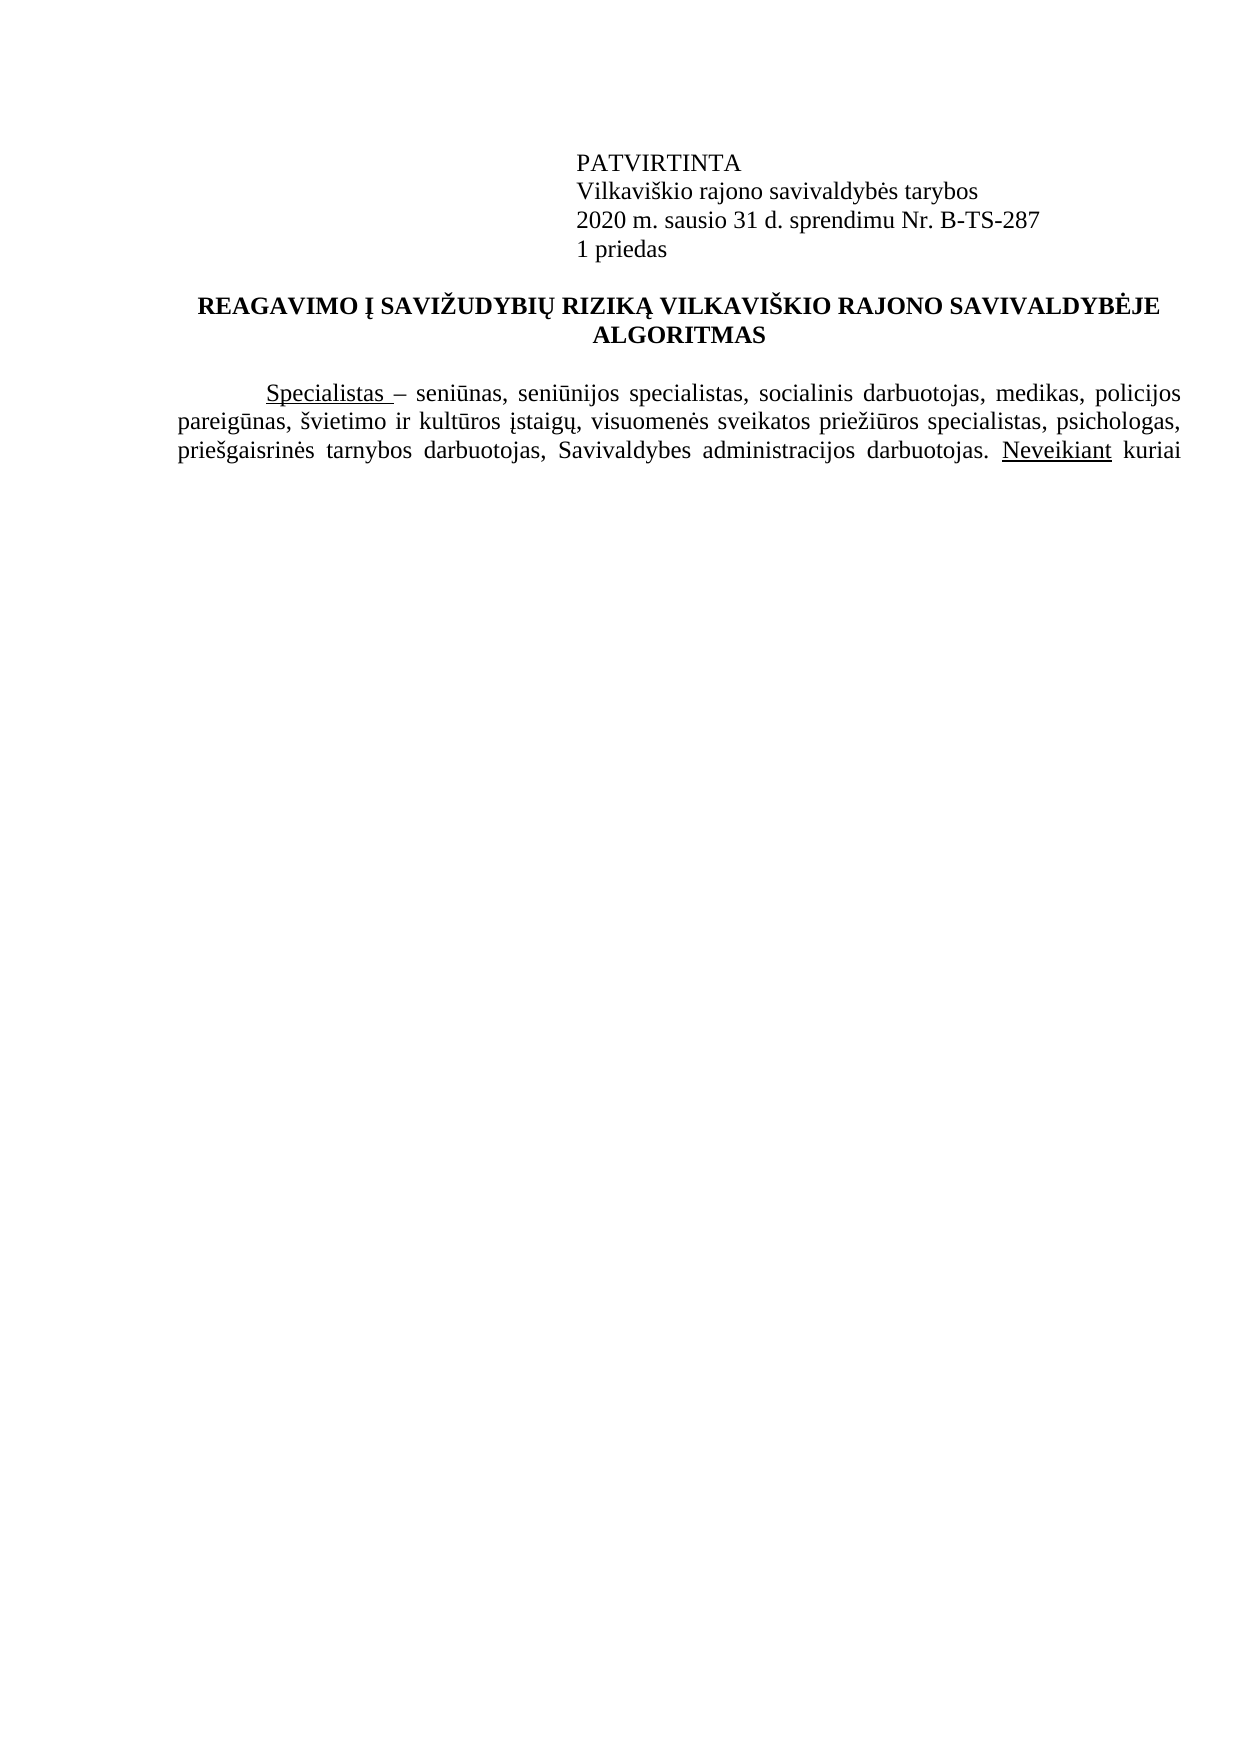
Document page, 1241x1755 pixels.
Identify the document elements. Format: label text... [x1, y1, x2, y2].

text PATVIRTINTA [576, 148, 1181, 176]
text Specialistas – seniūnas, seniūnijos specialistas, socialinis darbuotojas, medikas, policijos pareigūnas, švietimo ir kultūros įstaigų, visuomenės sveikatos priežiūros specialistas, psichologas, priešgaisrinės tarnybos darbuotojas, Savivaldybes administracijos darbuotojas. Neveikiant kuriai nors algoritmo daliai, informuoti koordinatorių ……………. tel. ……. [177, 378, 1181, 464]
text REAGAVIMO Į SAVIŽUDYBIŲ RIZIKĄ VILKAVIŠKIO RAJONO SAVIVALDYBĖJE ALGORITMAS [177, 291, 1181, 349]
text Vilkaviškio rajono savivaldybės tarybos [576, 176, 1181, 205]
text 2020 m. sausio 31 d. sprendimu Nr. B-TS-287 [576, 205, 1181, 234]
text 1 priedas [576, 234, 1181, 263]
